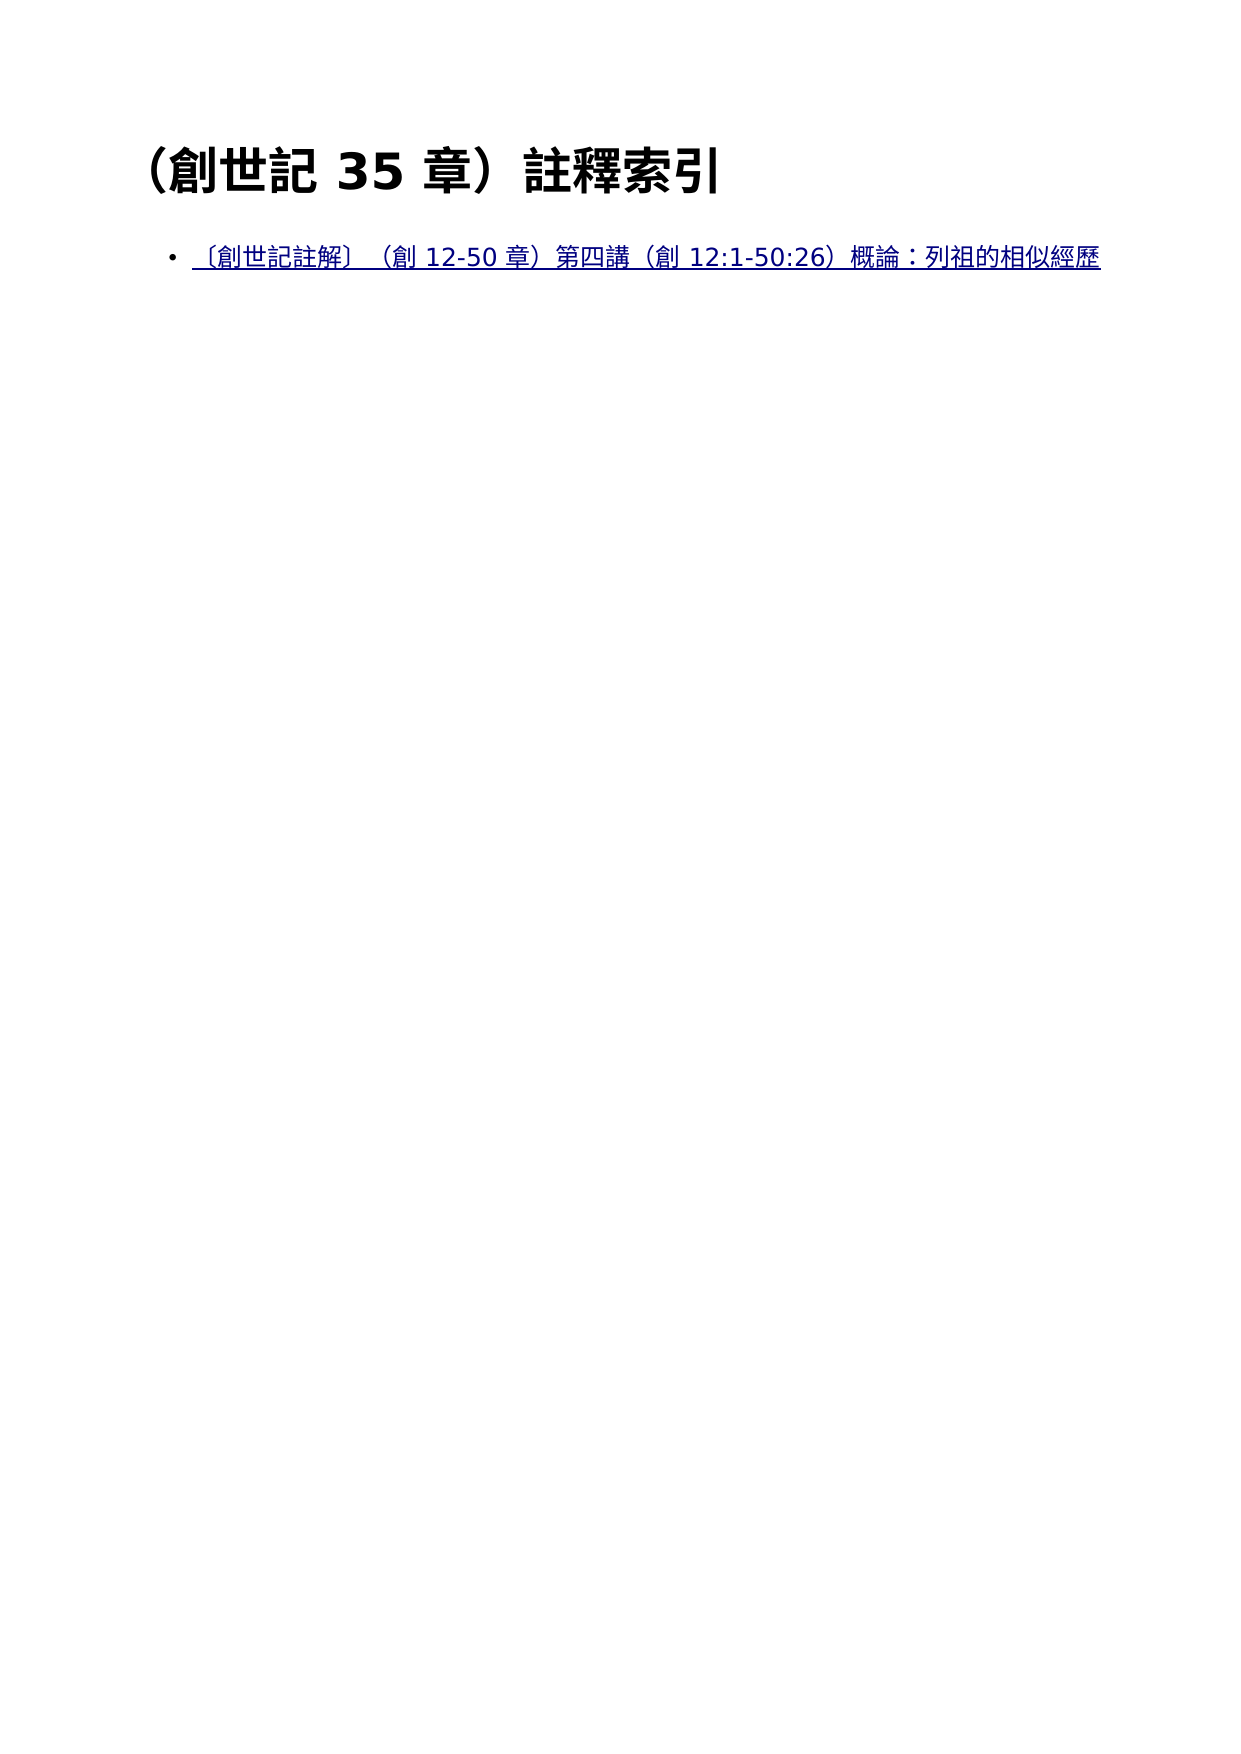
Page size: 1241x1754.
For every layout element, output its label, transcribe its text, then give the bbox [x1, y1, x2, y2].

list 〔創世記註解〕（創 12-50 章）第四講（創 12:1-50:26）概論：列祖的相似經歷 [177, 243, 1122, 272]
subtitle （創世記 35 章）註釋索引 [118, 143, 1122, 201]
